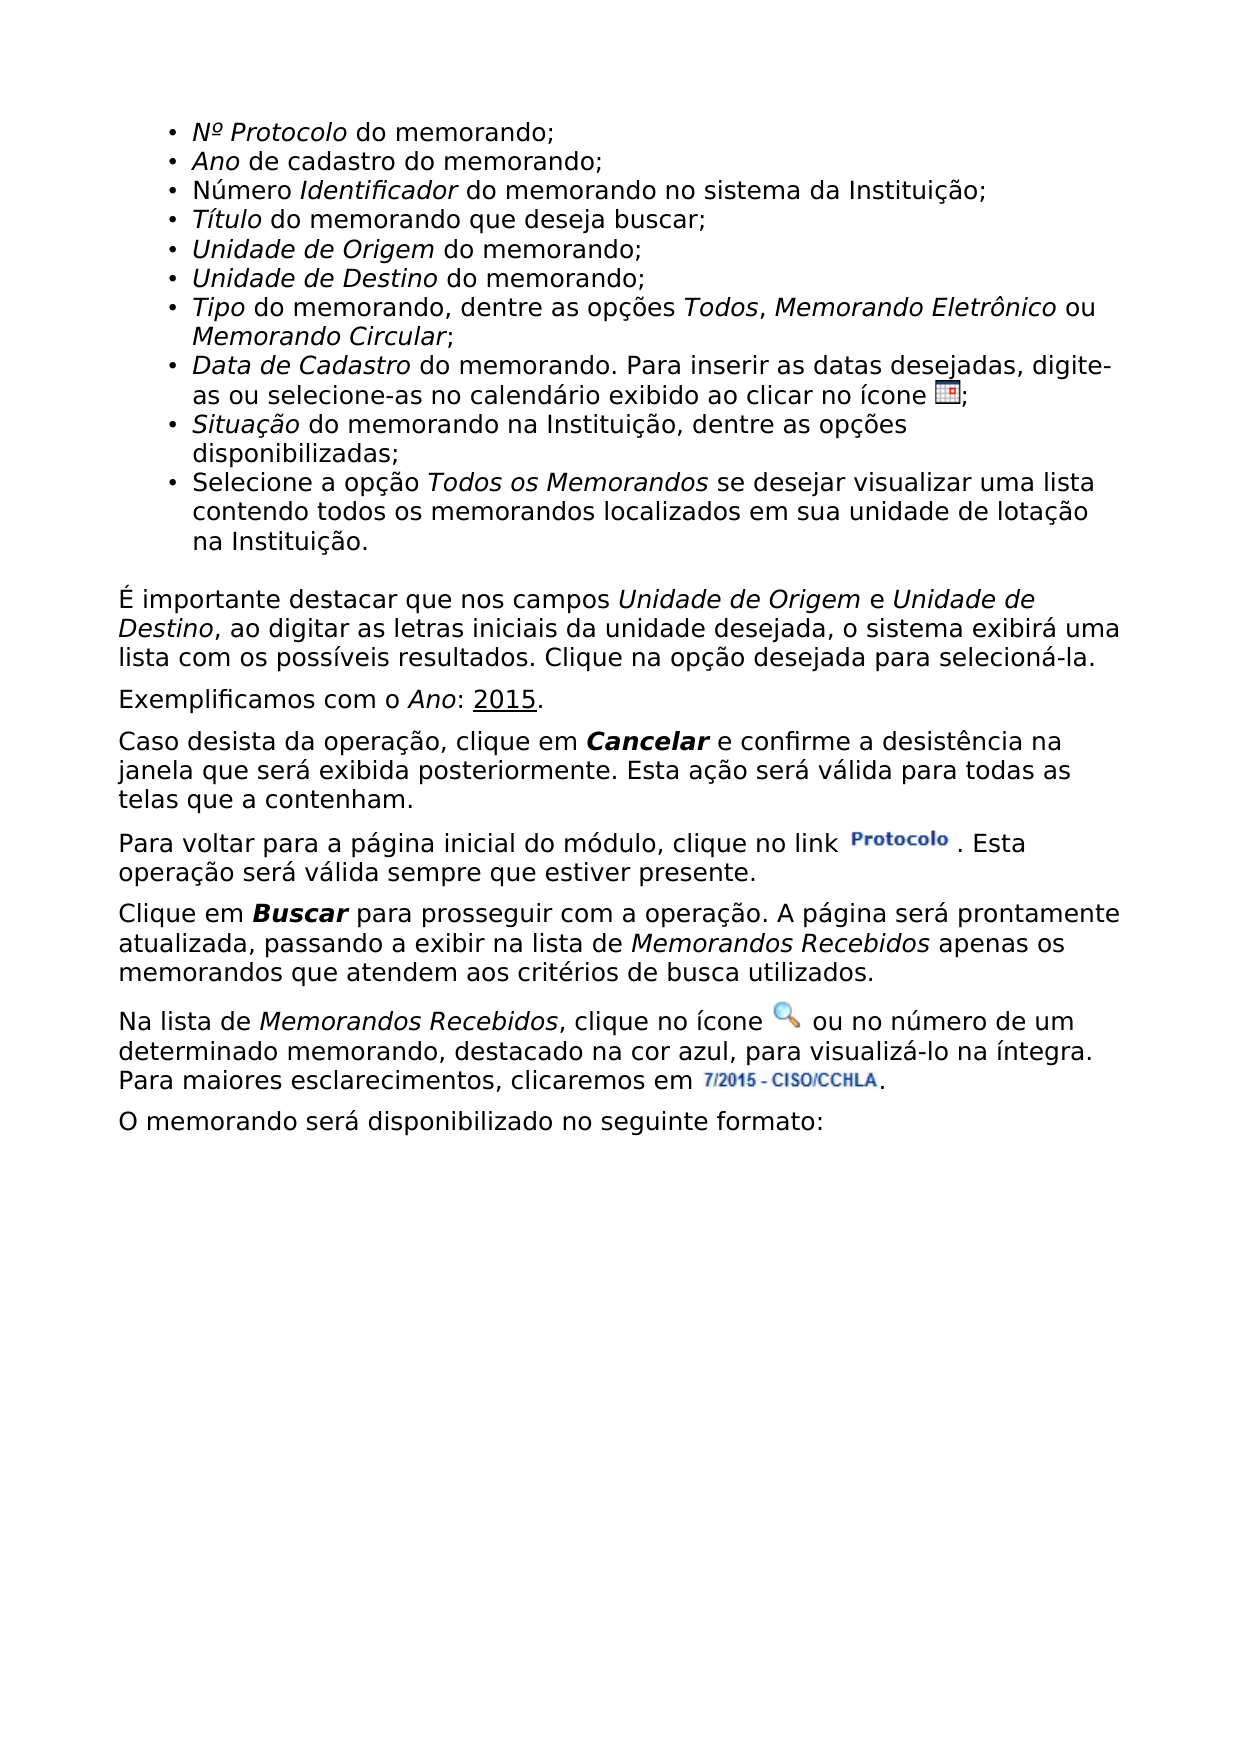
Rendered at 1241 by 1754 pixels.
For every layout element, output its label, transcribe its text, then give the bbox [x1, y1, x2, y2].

list Situação do memorando na Instituição, dentre as opções disponibilizadas; [177, 410, 1122, 468]
picture [701, 1070, 879, 1090]
text O memorando será disponibilizado no seguinte formato: [118, 1108, 1122, 1137]
list Tipo do memorando, dentre as opções Todos, Memorando Eletrônico ou Memorando Circular; [177, 293, 1122, 351]
list Nº Protocolo do memorando; [177, 118, 1122, 147]
text Na lista de Memorandos Recebidos, clique no ícone ou no número de um determinado memorando, destacado na cor azul, para visualizá-lo na íntegra. Para maiores esclarecimentos, clicaremos em . [118, 999, 1122, 1095]
list Número Identificador do memorando no sistema da Instituição; [177, 176, 1122, 206]
text Para voltar para a página inicial do módulo, clique no link . Esta operação será válida sempre que estiver presente. [118, 827, 1122, 887]
list Título do memorando que deseja buscar; [177, 206, 1122, 235]
list Unidade de Destino do memorando; [177, 264, 1122, 293]
list Data de Cadastro do memorando. Para inserir as datas desejadas, digite-as ou selecione-as no calendário exibido ao clicar no ícone ; [177, 351, 1122, 410]
list Unidade de Origem do memorando; [177, 235, 1122, 264]
list Selecione a opção Todos os Memorandos se desejar visualizar uma lista contendo todos os memorandos localizados em sua unidade de lotação na Instituição. [177, 468, 1122, 556]
text É importante destacar que nos campos Unidade de Origem e Unidade de Destino, ao digitar as letras iniciais da unidade desejada, o sistema exibirá uma lista com os possíveis resultados. Clique na opção desejada para selecioná-la. [118, 585, 1122, 673]
picture [771, 999, 804, 1031]
text Exemplificamos com o Ano: 2015. [118, 685, 1122, 714]
text Caso desista da operação, clique em Cancelar e confirme a desistência na janela que será exibida posteriormente. Esta ação será válida para todas as telas que a contenham. [118, 727, 1122, 814]
text Clique em Buscar para prosseguir com a operação. A página será prontamente atualizada, passando a exibir na lista de Memorandos Recebidos apenas os memorandos que atendem aos critérios de busca utilizados. [118, 899, 1122, 987]
picture [846, 827, 957, 852]
list Ano de cadastro do memorando; [177, 147, 1122, 176]
picture [935, 380, 961, 404]
